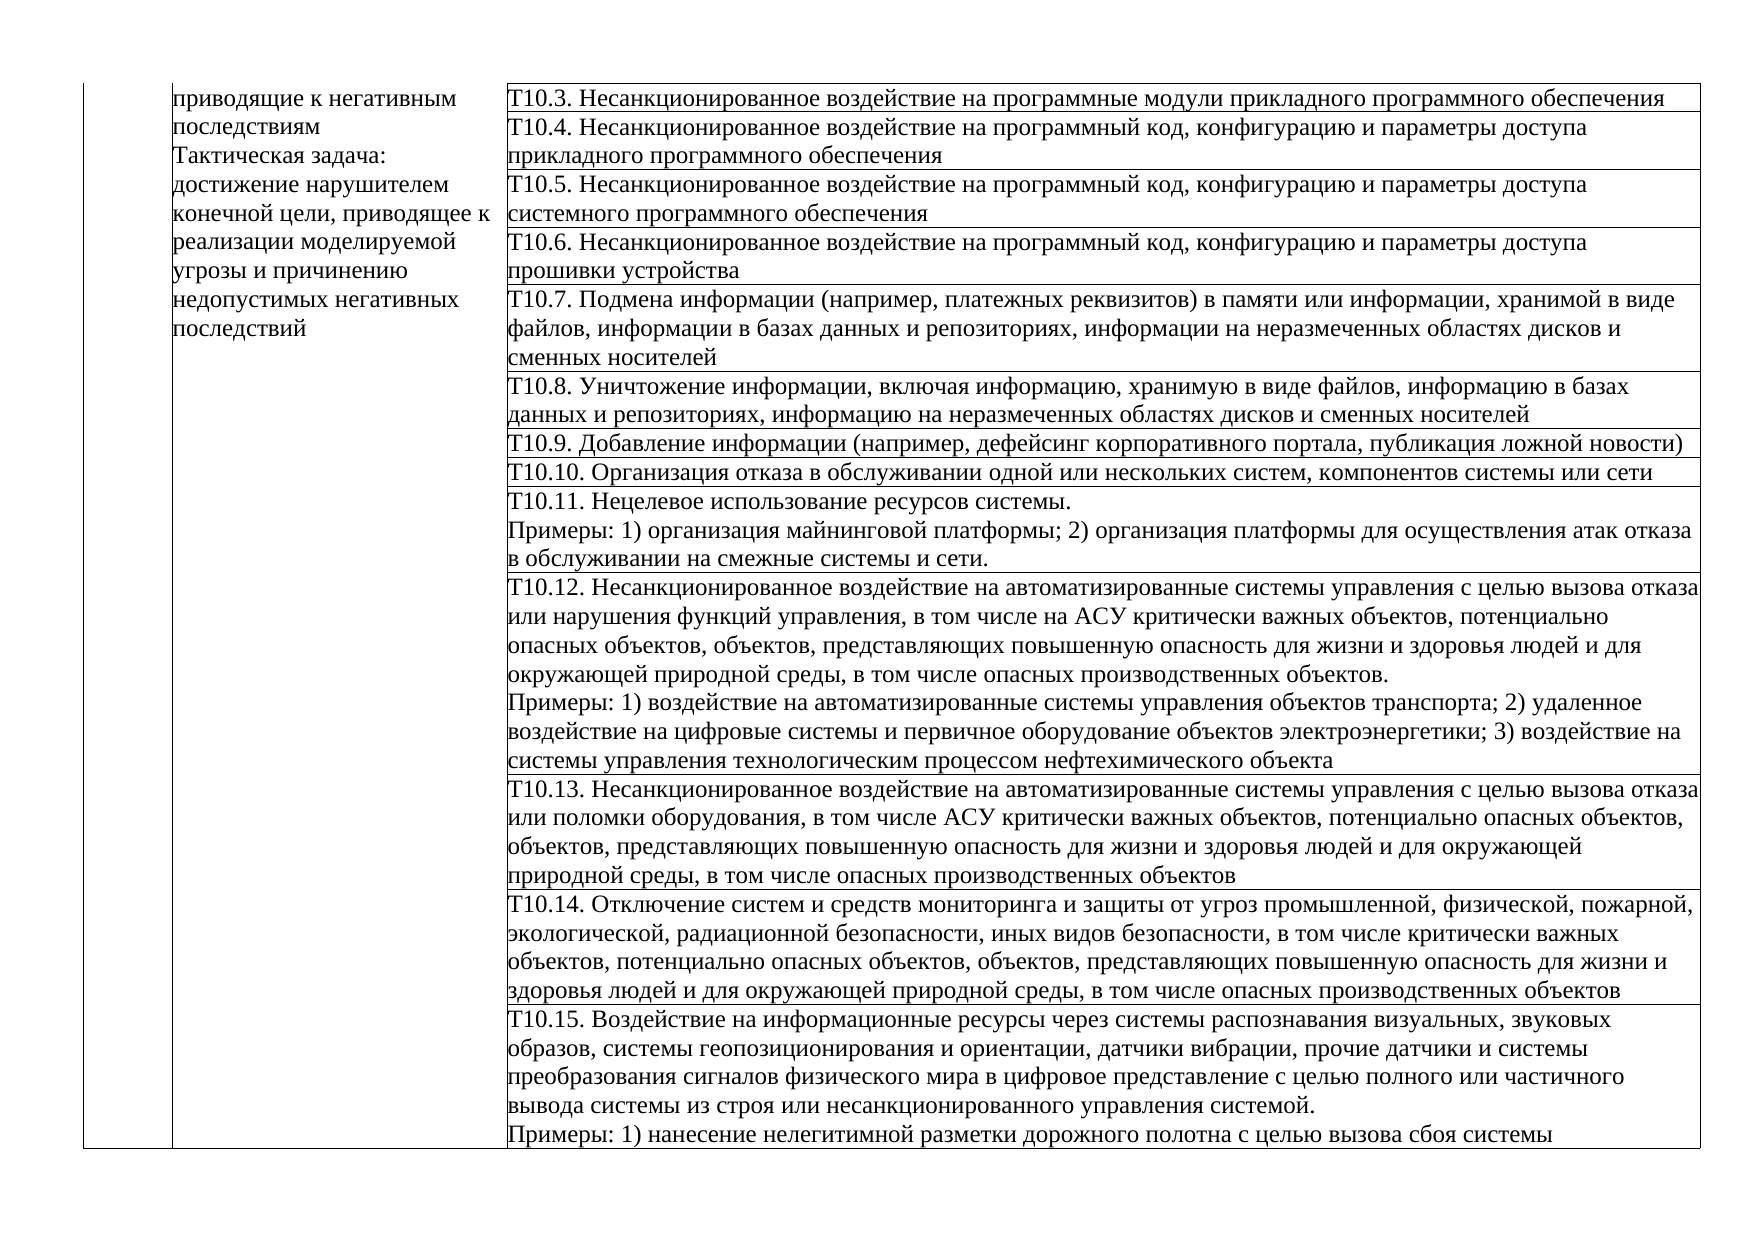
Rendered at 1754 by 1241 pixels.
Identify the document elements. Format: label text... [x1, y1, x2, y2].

table_cell Т10.5. Несанкционированное воздействие на программный код, конфигурацию и параметры доступа системного программного обеспечения [508, 170, 1700, 227]
table_cell Т10.8. Уничтожение информации, включая информацию, хранимую в виде файлов, информацию в базах данных и репозиториях, информацию на неразмеченных областях дисков и сменных носителей [508, 372, 1700, 428]
table_cell Т10.7. Подмена информации (например, платежных реквизитов) в памяти или информации, хранимой в виде файлов, информации в базах данных и репозиториях, информации на неразмеченных областях дисков и сменных носителей [508, 285, 1700, 371]
table_cell Т10.6. Несанкционированное воздействие на программный код, конфигурацию и параметры доступа прошивки устройства [508, 228, 1700, 284]
table_cell Т10.9. Добавление информации (например, дефейсинг корпоративного портала, публикация ложной новости) [508, 429, 1700, 457]
table_cell Т10.10. Организация отказа в обслуживании одной или нескольких систем, компонентов системы или сети [508, 458, 1700, 486]
table_cell Т10.15. Воздействие на информационные ресурсы через системы распознавания визуальных, звуковых образов, системы геопозиционирования и ориентации, датчики вибрации, прочие датчики и системы преобразования сигналов физического мира в цифровое представление с целью полного или частичного вывода системы из строя или несанкционированного управления системой. Примеры: 1) нанесение нелегитимной разметки дорожного полотна с целью вызова сбоя системы [508, 1005, 1700, 1148]
table_cell Т10.13. Несанкционированное воздействие на автоматизированные системы управления с целью вызова отказа или поломки оборудования, в том числе АСУ критически важных объектов, потенциально опасных объектов, объектов, представляющих повышенную опасность для жизни и здоровья людей и для окружающей природной среды, в том числе опасных производственных объектов [508, 775, 1700, 889]
table_cell Т10.14. Отключение систем и средств мониторинга и защиты от угроз промышленной, физической, пожарной, экологической, радиационной безопасности, иных видов безопасности, в том числе критически важных объектов, потенциально опасных объектов, объектов, представляющих повышенную опасность для жизни и здоровья людей и для окружающей природной среды, в том числе опасных производственных объектов [508, 890, 1700, 1004]
table_cell Т10.3. Несанкционированное воздействие на программные модули прикладного программного обеспечения [508, 84, 1700, 111]
table_cell Т10.11. Нецелевое использование ресурсов системы. Примеры: 1) организация майнинговой платформы; 2) организация платформы для осуществления атак отказа в обслуживании на смежные системы и сети. [508, 487, 1700, 572]
table_cell Т10.4. Несанкционированное воздействие на программный код, конфигурацию и параметры доступа прикладного программного обеспечения [508, 112, 1700, 169]
table_cell Т10.12. Несанкционированное воздействие на автоматизированные системы управления с целью вызова отказа или нарушения функций управления, в том числе на АСУ критически важных объектов, потенциально опасных объектов, объектов, представляющих повышенную опасность для жизни и здоровья людей и для окружающей природной среды, в том числе опасных производственных объектов. Примеры: 1) воздействие на автоматизированные системы управления объектов транспорта; 2) удаленное воздействие на цифровые системы и первичное оборудование объектов электроэнергетики; 3) воздействие на системы управления технологическим процессом нефтехимического объекта [508, 573, 1700, 774]
